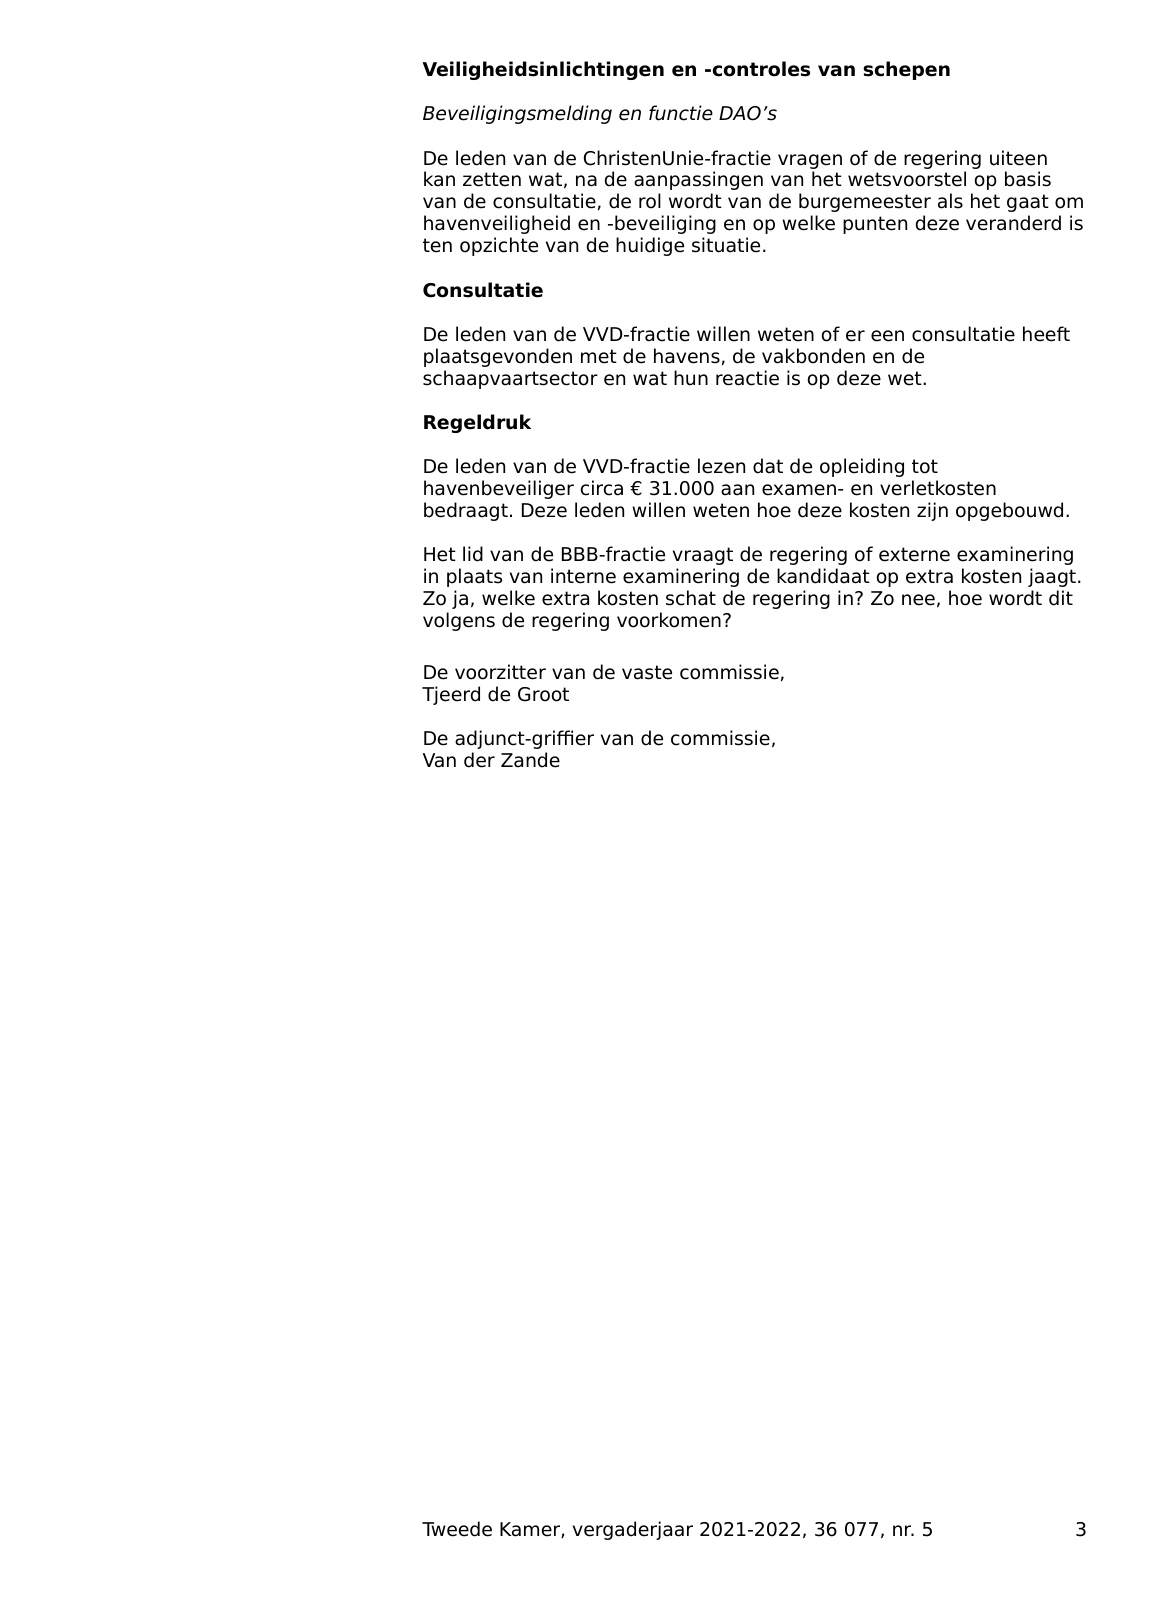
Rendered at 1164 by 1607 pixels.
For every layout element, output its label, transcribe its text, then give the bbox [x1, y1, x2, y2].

text De leden van de VVD-fractie lezen dat de opleiding tot havenbeveiliger circa € 31.000 aan examen- en verletkosten bedraagt. Deze leden willen weten hoe deze kosten zijn opgebouwd. [422, 456, 1087, 522]
text De leden van de VVD-fractie willen weten of er een consultatie heeft plaatsgevonden met de havens, de vakbonden en de schaapvaartsector en wat hun reactie is op deze wet. [422, 324, 1087, 389]
subtitle Regeldruk [422, 412, 1087, 434]
text De voorzitter van de vaste commissie, Tjeerd de Groot [422, 662, 1087, 706]
text De adjunct-griffier van de commissie, Van der Zande [422, 728, 1087, 772]
text De leden van de ChristenUnie-fractie vragen of de regering uiteen kan zetten wat, na de aanpassingen van het wetsvoorstel op basis van de consultatie, de rol wordt van de burgemeester als het gaat om havenveiligheid en -beveiliging en op welke punten deze veranderd is ten opzichte van de huidige situatie. [422, 147, 1087, 257]
subtitle Veiligheidsinlichtingen en -controles van schepen [422, 59, 1087, 81]
subtitle Beveiligingsmelding en functie DAO’s [422, 103, 1087, 125]
text Het lid van de BBB-fractie vraagt de regering of externe examinering in plaats van interne examinering de kandidaat op extra kosten jaagt. Zo ja, welke extra kosten schat de regering in? Zo nee, hoe wordt dit volgens de regering voorkomen? [422, 544, 1087, 632]
subtitle Consultatie [422, 279, 1087, 301]
